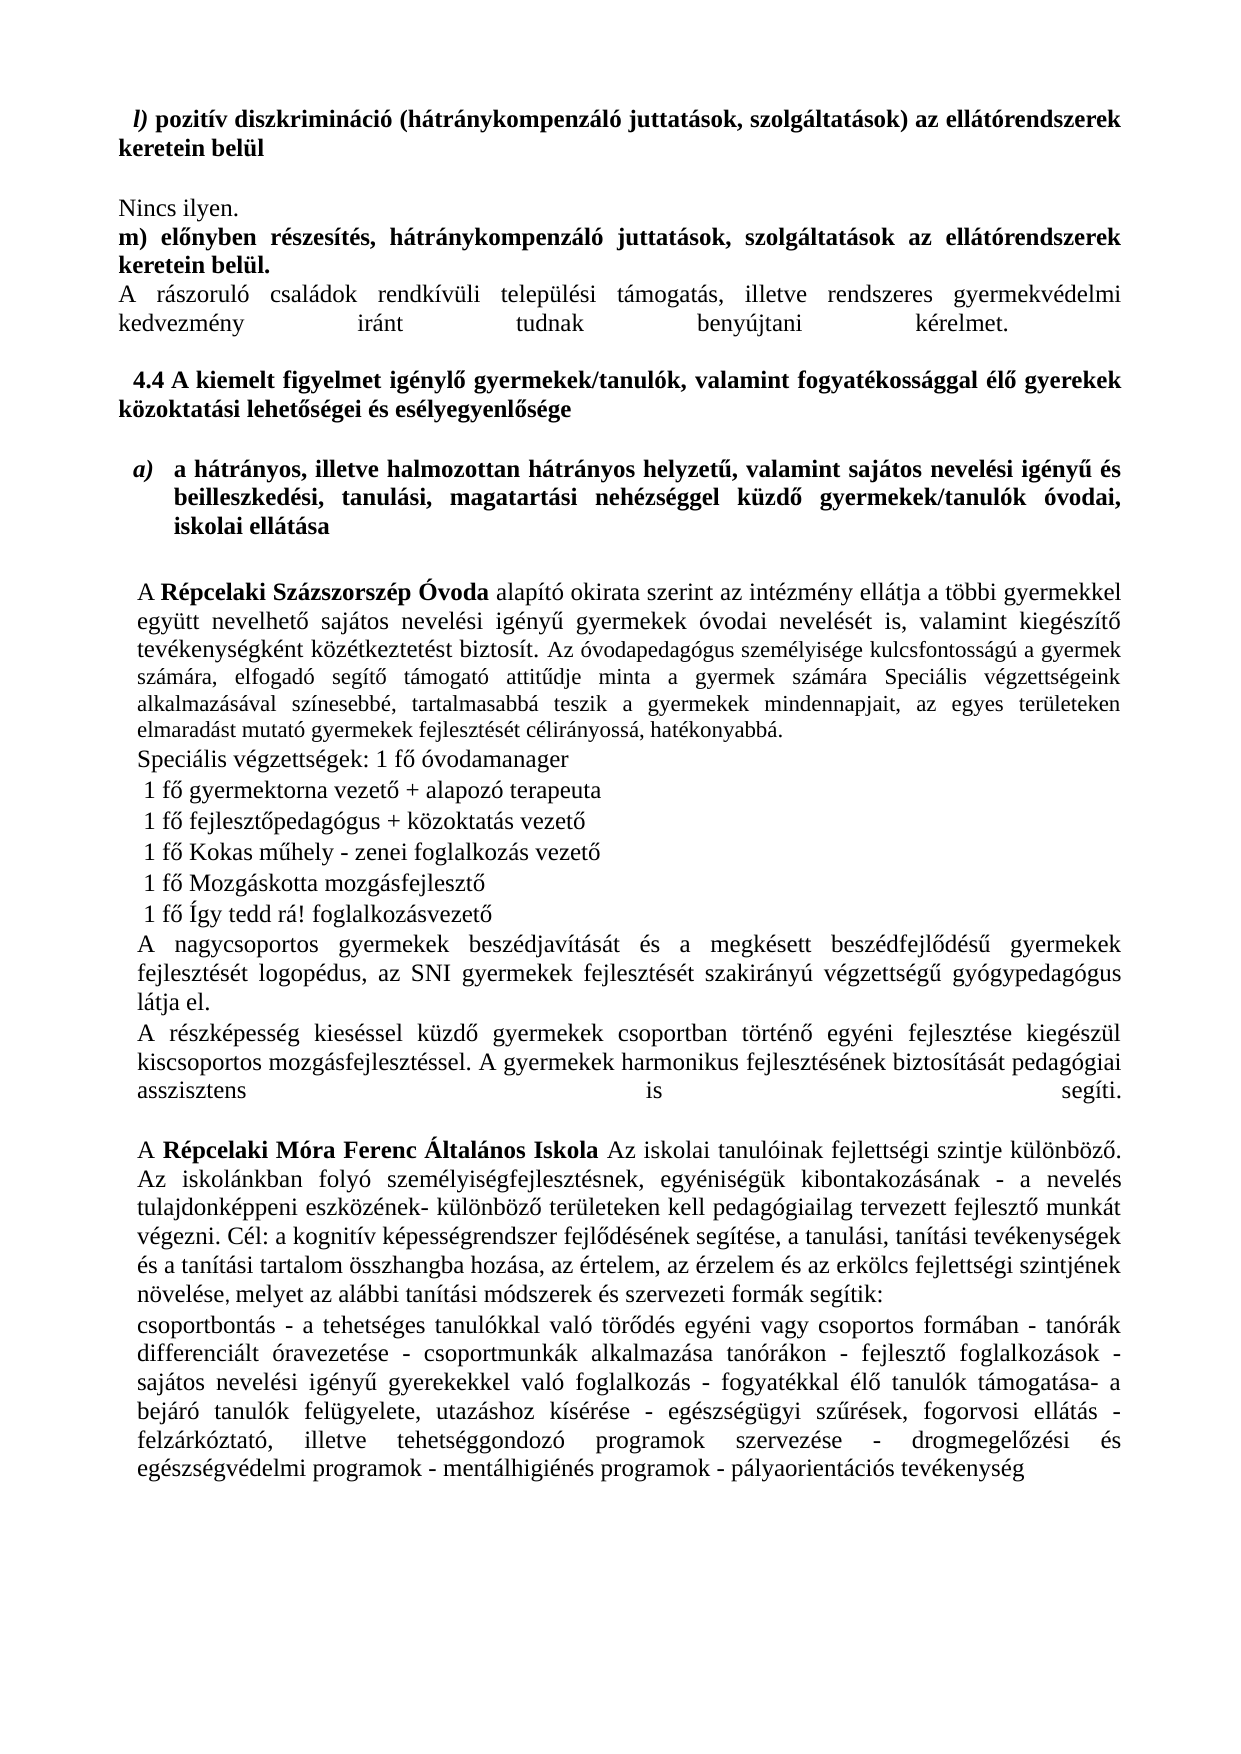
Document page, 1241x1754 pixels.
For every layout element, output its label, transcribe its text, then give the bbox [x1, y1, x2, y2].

text A Répcelaki Százszorszép Óvoda alapító okirata szerint az intézmény ellátja a többi gyermekkel együtt nevelhető sajátos nevelési igényű gyermekek óvodai nevelését is, valamint kiegészítő tevékenységként közétkeztetést biztosít. Az óvodapedagógus személyisége kulcsfontosságú a gyermek számára, elfogadó segítő támogató attitűdje minta a gyermek számára Speciális végzettségeink alkalmazásával színesebbé, tartalmasabbá teszik a gyermekek mindennapjait, az egyes területeken elmaradást mutató gyermekek fejlesztését célirányossá, hatékonyabbá. [137, 577, 1122, 742]
text A nagycsoportos gyermekek beszédjavítását és a megkésett beszédfejlődésű gyermekek fejlesztését logopédus, az SNI gyermekek fejlesztését szakirányú végzettségű gyógypedagógus látja el. [137, 929, 1122, 1016]
text 1 fő fejlesztőpedagógus + közoktatás vezető [137, 806, 1122, 835]
text csoportbontás - a tehetséges tanulókkal való törődés egyéni vagy csoportos formában - tanórák differenciált óravezetése - csoportmunkák alkalmazása tanórákon - fejlesztő foglalkozások - sajátos nevelési igényű gyerekekkel való foglalkozás - fogyatékkal élő tanulók támogatása- a bejáró tanulók felügyelete, utazáshoz kísérése - egészségügyi szűrések, fogorvosi ellátás - felzárkóztató, illetve tehetséggondozó programok szervezése - drogmegelőzési és egészségvédelmi programok - mentálhigiénés programok - pályaorientációs tevékenység [137, 1310, 1122, 1482]
text Speciális végzettségek: 1 fő óvodamanager [137, 744, 1122, 773]
text 4.4 A kiemelt figyelmet igénylő gyermekek/tanulók, valamint fogyatékossággal élő gyerekek közoktatási lehetőségei és esélyegyenlősége [118, 365, 1122, 423]
text A részképesség kieséssel küzdő gyermekek csoportban történő egyéni fejlesztése kiegészül kiscsoportos mozgásfejlesztéssel. A gyermekek harmonikus fejlesztésének biztosítását pedagógiai asszisztens is segíti. [137, 1018, 1122, 1133]
list a hátrányos, illetve halmozottan hátrányos helyzetű, valamint sajátos nevelési igényű és beilleszkedési, tanulási, magatartási nehézséggel küzdő gyermekek/tanulók óvodai, iskolai ellátása [133, 454, 1122, 540]
text A rászoruló családok rendkívüli települési támogatás, illetve rendszeres gyermekvédelmi kedvezmény iránt tudnak benyújtani kérelmet. [118, 279, 1122, 365]
text 1 fő Mozgáskotta mozgásfejlesztő [137, 868, 1122, 897]
text Nincs ilyen. [118, 193, 1122, 222]
text m) előnyben részesítés, hátránykompenzáló juttatások, szolgáltatások az ellátórendszerek keretein belül. [118, 222, 1122, 279]
text 1 fő Kokas műhely - zenei foglalkozás vezető [137, 837, 1122, 866]
text 1 fő gyermektorna vezető + alapozó terapeuta [137, 775, 1122, 804]
text l) pozitív diszkrimináció (hátránykompenzáló juttatások, szolgáltatások) az ellátórendszerek keretein belül [118, 104, 1122, 162]
text 1 fő Így tedd rá! foglalkozásvezető [137, 899, 1122, 927]
text A Répcelaki Móra Ferenc Általános Iskola Az iskolai tanulóinak fejlettségi szintje különböző. Az iskolánkban folyó személyiségfejlesztésnek, egyéniségük kibontakozásának - a nevelés tulajdonképpeni eszközének- különböző területeken kell pedagógiailag tervezett fejlesztő munkát végezni. Cél: a kognitív képességrendszer fejlődésének segítése, a tanulási, tanítási tevékenységek és a tanítási tartalom összhangba hozása, az értelem, az érzelem és az erkölcs fejlettségi szintjének növelése, melyet az alábbi tanítási módszerek és szervezeti formák segítik: [137, 1135, 1122, 1308]
